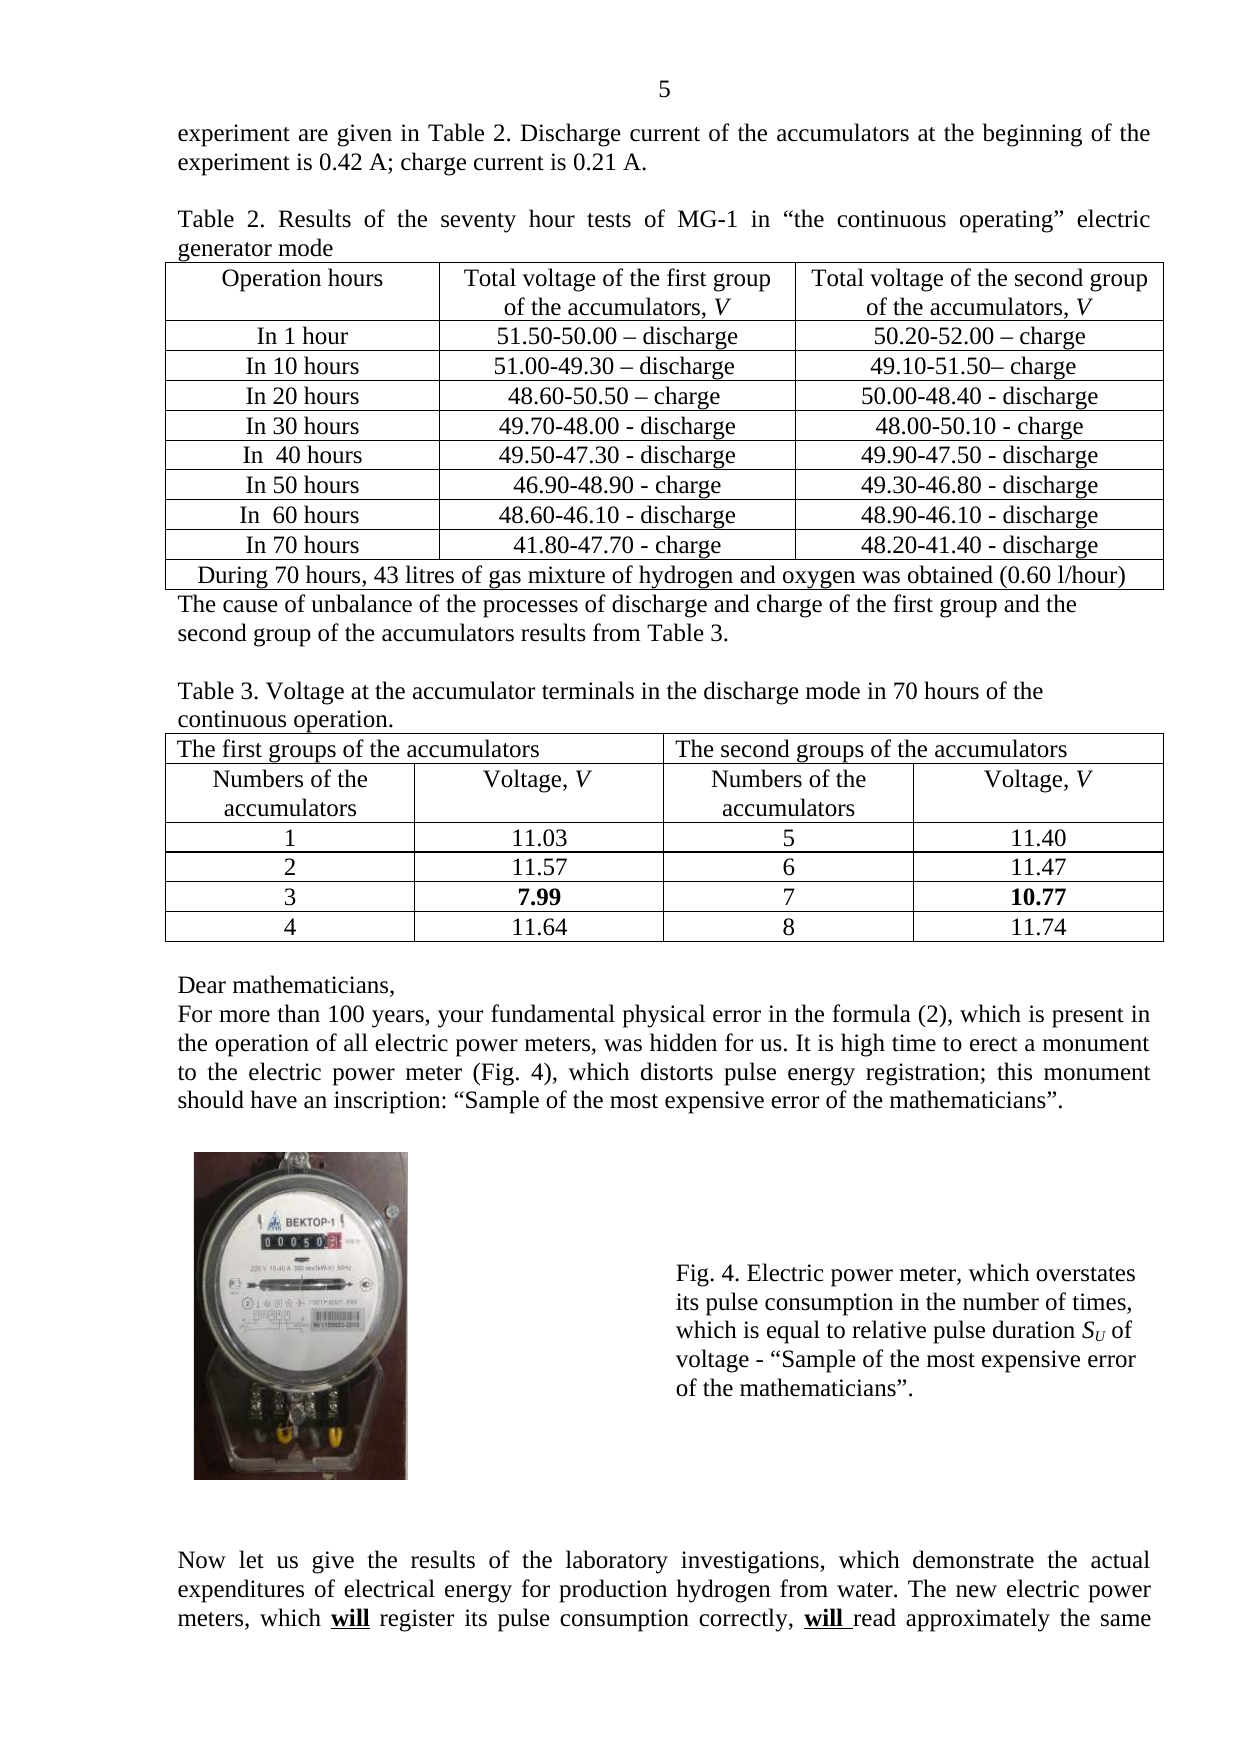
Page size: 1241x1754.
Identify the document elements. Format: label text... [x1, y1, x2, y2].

table_cell 2 [166, 853, 414, 881]
table_cell 48.60-50.50 – charge [440, 381, 795, 410]
table_cell 48.00-50.10 - charge [796, 411, 1163, 439]
table_cell 49.70-48.00 - discharge [440, 411, 795, 439]
table_cell 11.03 [415, 823, 663, 851]
table_header Fig. 4. Electric power meter, which overstates its pulse consumption in the number of times, which is equal to relative pulse duration SU of voltage - “Sample of the most expensive error of the mathematicians”. [664, 1143, 1163, 1517]
table_cell 50.20-52.00 – charge [796, 321, 1163, 350]
table_cell 46.90-48.90 - charge [440, 470, 795, 499]
table_cell 48.20-41.40 - discharge [796, 530, 1163, 559]
table_cell 10.77 [914, 882, 1163, 911]
table_cell 3 [166, 882, 414, 911]
table_header The first groups of the accumulators [166, 734, 663, 763]
table_cell 6 [664, 853, 913, 881]
table_cell In 30 hours [166, 411, 439, 439]
table_cell 48.90-46.10 - discharge [796, 500, 1163, 529]
table_cell 8 [664, 912, 913, 941]
table_cell 49.90-47.50 - discharge [796, 441, 1163, 469]
table_cell In 70 hours [166, 530, 439, 559]
table_cell In 10 hours [166, 351, 439, 380]
table_header The second groups of the accumulators [664, 734, 1163, 763]
table_cell 7 [664, 882, 913, 911]
text For more than 100 years, your fundamental physical error in the formula (2), which is present in the operation of all electric power meters, was hidden for us. It is high time to erect a monument to the electric power meter (Fig. 4), which distorts pulse energy registration; this monument should have an inscription: “Sample of the most expensive error of the mathematicians”. [177, 999, 1152, 1114]
table_cell In 60 hours [166, 500, 439, 529]
table_cell 49.50-47.30 - discharge [440, 441, 795, 469]
picture [193, 1152, 408, 1480]
table_header [166, 1143, 664, 1517]
table_cell Voltage, V [415, 764, 663, 822]
table_cell In 20 hours [166, 381, 439, 410]
table_cell Voltage, V [914, 764, 1163, 822]
table_cell 50.00-48.40 - discharge [796, 381, 1163, 410]
table_cell 11.64 [415, 912, 663, 941]
table_cell 49.30-46.80 - discharge [796, 470, 1163, 499]
table_header Total voltage of the second group of the accumulators, V [796, 263, 1163, 320]
table_cell During 70 hours, 43 litres of gas mixture of hydrogen and oxygen was obtained (0.60 l/hour) [166, 560, 1163, 588]
table_cell 11.47 [914, 853, 1163, 881]
table_cell 11.74 [914, 912, 1163, 941]
table_cell In 1 hour [166, 321, 439, 350]
table_cell 49.10-51.50– charge [796, 351, 1163, 380]
table_cell Numbers of the accumulators [166, 764, 414, 822]
table_cell 5 [664, 823, 913, 851]
text The cause of unbalance of the processes of discharge and charge of the first group and the second group of the accumulators results from Table 3. [177, 590, 1152, 647]
table_cell 51.00-49.30 – discharge [440, 351, 795, 380]
table_cell 7.99 [415, 882, 663, 911]
table_cell 51.50-50.00 – discharge [440, 321, 795, 350]
text Table 2. Results of the seventy hour tests of MG-1 in “the continuous operating” electric generator mode [177, 204, 1152, 262]
table_cell 41.80-47.70 - charge [440, 530, 795, 559]
text Dear mathematicians, [177, 971, 1152, 999]
table_cell Numbers of the accumulators [664, 764, 913, 822]
table_header Operation hours [166, 263, 439, 320]
text Now let us give the results of the laboratory investigations, which demonstrate the actual expenditures of electrical energy for production hydrogen from water. The new electric power meters, which will register its pulse consumption correctly, will read approximately the same [177, 1546, 1152, 1632]
table_cell 11.57 [415, 853, 663, 881]
table_header Total voltage of the first group of the accumulators, V [440, 263, 795, 320]
table_cell 4 [166, 912, 414, 941]
table_cell 11.40 [914, 823, 1163, 851]
table_cell 48.60-46.10 - discharge [440, 500, 795, 529]
table_cell In 40 hours [166, 441, 439, 469]
text experiment are given in Table 2. Discharge current of the accumulators at the beginning of the experiment is 0.42 A; charge current is 0.21 A. [177, 118, 1152, 176]
text Table 3. Voltage at the accumulator terminals in the discharge mode in 70 hours of the continuous operation. [177, 676, 1152, 733]
table_cell 1 [166, 823, 414, 851]
table_cell In 50 hours [166, 470, 439, 499]
